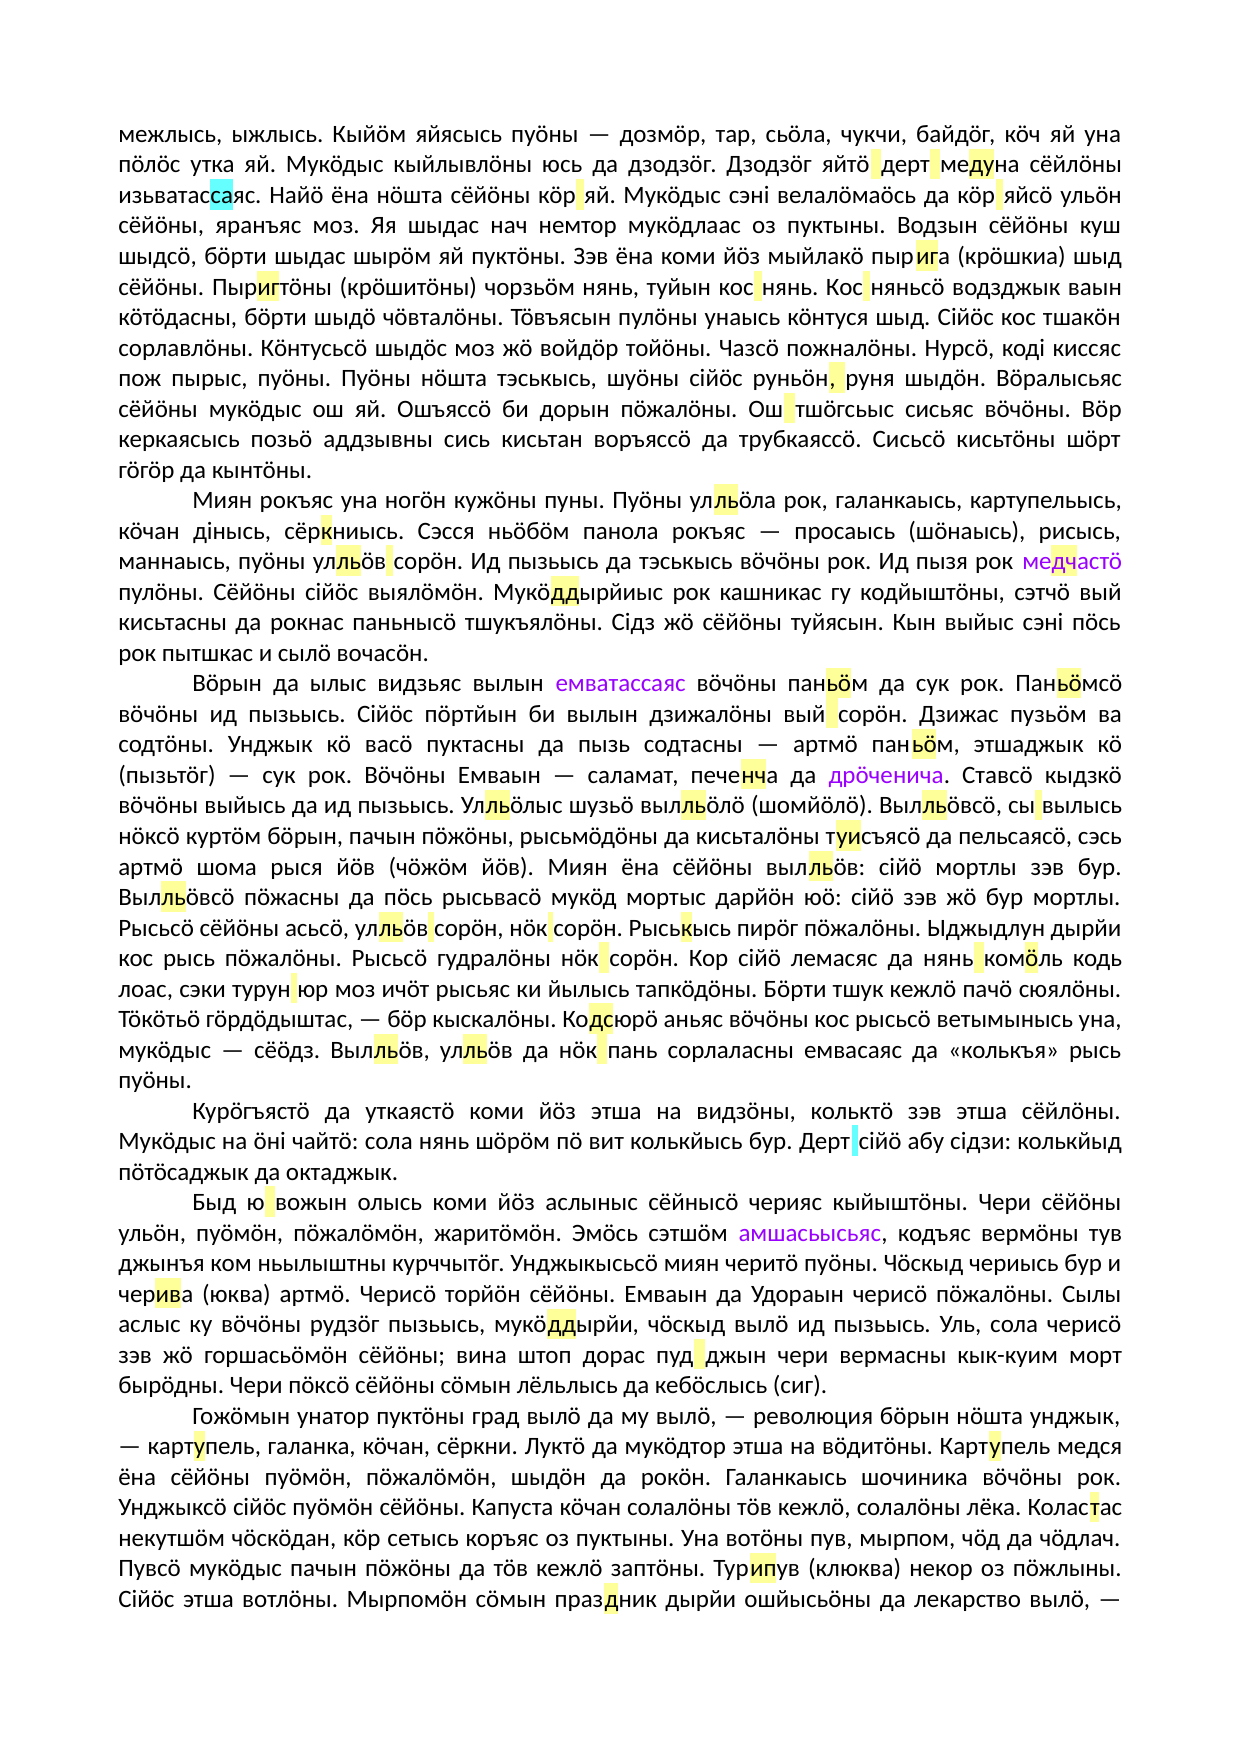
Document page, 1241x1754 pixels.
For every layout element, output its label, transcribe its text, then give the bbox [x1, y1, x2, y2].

text Гожӧмын унатор пуктӧны град вылӧ да му вылӧ, — революция бӧрын нӧшта унджык, — картупель, галанка, кӧчан, сёркни. Луктӧ да мукӧдтор этша на вӧдитӧны. Картупель медся ёна сёйӧны пуӧмӧн, пӧжалӧмӧн, шыдӧн да рокӧн. Галанкаысь шочиника вӧчӧны рок. Унджыксӧ сійӧс пуӧмӧн сёйӧны. Капуста кӧчан солалӧны тӧв кежлӧ, солалӧны лёка. Коластас некутшӧм чӧскӧдан, кӧр сетысь коръяс оз пуктыны. Уна вотӧны пув, мырпом, чӧд да чӧдлач. Пувсӧ мукӧдыс пачын пӧжӧны да тӧв кежлӧ заптӧны. Турипув (клюква) некор оз пӧжлыны. Сійӧс этша вотлӧны. Мырпомӧн сӧмын праздник дырйи ошйысьӧны да лекарство вылӧ, — [118, 1400, 1122, 1614]
text Миян рокъяс уна ногӧн кужӧны пуны. Пуӧны улльӧла рок, галанкаысь, картупельысь, кӧчан дінысь, сёркниысь. Сэсся ньӧбӧм панола рокъяс — просаысь (шӧнаысь), рисысь, маннаысь, пуӧны улльӧв сорӧн. Ид пызьысь да тэськысь вӧчӧны рок. Ид пызя рок медчастӧ пулӧны. Сёйӧны сійӧс выялӧмӧн. Мукӧддырйиыс рок кашникас гу кодйыштӧны, сэтчӧ вый кисьтасны да рокнас паньнысӧ тшукъялӧны. Сідз жӧ сёйӧны туйясын. Кын выйыс сэні пӧсь рок пытшкас и сылӧ вочасӧн. [118, 484, 1122, 667]
text межлысь, ыжлысь. Кыйӧм яйясысь пуӧны — дозмӧр, тар, сьӧла, чукчи, байдӧг, кӧч яй уна пӧлӧс утка яй. Мукӧдыс кыйлывлӧны юсь да дзодзӧг. Дзодзӧг яйтӧ дерт медуна сёйлӧны изьватассаяс. Найӧ ёна нӧшта сёйӧны кӧр яй. Мукӧдыс сэні велалӧмаӧсь да кӧр яйсӧ ульӧн сёйӧны, яранъяс моз. Яя шыдас нач немтор мукӧдлаас оз пуктыны. Водзын сёйӧны куш шыдсӧ, бӧрти шыдас шырӧм яй пуктӧны. Зэв ёна коми йӧз мыйлакӧ пырига (крӧшкиа) шыд сёйӧны. Пыригтӧны (крӧшитӧны) чорзьӧм нянь, туйын кос нянь. Кос няньсӧ водзджык ваын кӧтӧдасны, бӧрти шыдӧ чӧвталӧны. Тӧвъясын пулӧны унаысь кӧнтуся шыд. Сійӧс кос тшакӧн сорлавлӧны. Кӧнтусьсӧ шыдӧс моз жӧ войдӧр тойӧны. Чазсӧ пожналӧны. Нурсӧ, коді киссяс пож пырыс, пуӧны. Пуӧны нӧшта тэськысь, шуӧны сійӧс руньӧн, руня шыдӧн. Вӧралысьяс сёйӧны мукӧдыс ош яй. Ошъяссӧ би дорын пӧжалӧны. Ош тшӧгсьыс сисьяс вӧчӧны. Вӧр керкаясысь позьӧ аддзывны сись кисьтан воръяссӧ да трубкаяссӧ. Сисьсӧ кисьтӧны шӧрт гӧгӧр да кынтӧны. [118, 118, 1122, 484]
text Курӧгъястӧ да уткаястӧ коми йӧз этша на видзӧны, кольктӧ зэв этша сёйлӧны. Мукӧдыс на ӧні чайтӧ: сола нянь шӧрӧм пӧ вит колькйысь бур. Дерт сійӧ абу сідзи: колькйыд пӧтӧсаджык да октаджык. [118, 1095, 1122, 1186]
text Вӧрын да ылыс видзьяс вылын емватассаяс вӧчӧны паньӧм да сук рок. Паньӧмсӧ вӧчӧны ид пызьысь. Сійӧс пӧртйын би вылын дзижалӧны вый сорӧн. Дзижас пузьӧм ва содтӧны. Унджык кӧ васӧ пуктасны да пызь содтасны — артмӧ паньӧм, этшаджык кӧ (пызьтӧг) — сук рок. Вӧчӧны Емваын — саламат, печенча да дрӧченича. Ставсӧ кыдзкӧ вӧчӧны выйысь да ид пызьысь. Улльӧлыс шузьӧ вылльӧлӧ (шомйӧлӧ). Вылльӧвсӧ, сы вылысь нӧксӧ куртӧм бӧрын, пачын пӧжӧны, рысьмӧдӧны да кисьталӧны туисъясӧ да пельсаясӧ, сэсь артмӧ шома рыся йӧв (чӧжӧм йӧв). Миян ёна сёйӧны вылльӧв: сійӧ мортлы зэв бур. Вылльӧвсӧ пӧжасны да пӧсь рысьвасӧ мукӧд мортыс дарйӧн юӧ: сійӧ зэв жӧ бур мортлы. Рысьсӧ сёйӧны асьсӧ, улльӧв сорӧн, нӧк сорӧн. Рыськысь пирӧг пӧжалӧны. Ыджыдлун дырйи кос рысь пӧжалӧны. Рысьсӧ гудралӧны нӧк сорӧн. Кор сійӧ лемасяс да нянь комӧль кодь лоас, сэки турун юр моз ичӧт рысьяс ки йылысь тапкӧдӧны. Бӧрти тшук кежлӧ пачӧ сюялӧны. Тӧкӧтьӧ гӧрдӧдыштас, — бӧр кыскалӧны. Кодсюрӧ аньяс вӧчӧны кос рысьсӧ ветымынысь уна, мукӧдыс — сёӧдз. Вылльӧв, улльӧв да нӧк пань сорлаласны емвасаяс да «колькъя» рысь пуӧны. [118, 667, 1122, 1095]
text Быд ю вожын олысь коми йӧз аслыныс сёйнысӧ черияс кыйыштӧны. Чери сёйӧны ульӧн, пуӧмӧн, пӧжалӧмӧн, жаритӧмӧн. Эмӧсь сэтшӧм амшасьысьяс, кодъяс вермӧны тув джынъя ком ньылыштны курччытӧг. Унджыкысьсӧ миян черитӧ пуӧны. Чӧскыд чериысь бур и черива (юква) артмӧ. Черисӧ торйӧн сёйӧны. Емваын да Удораын черисӧ пӧжалӧны. Сылы аслыс ку вӧчӧны рудзӧг пызьысь, мукӧддырйи, чӧскыд вылӧ ид пызьысь. Уль, сола черисӧ зэв жӧ горшасьӧмӧн сёйӧны; вина штоп дорас пуд джын чери вермасны кык-куим морт бырӧдны. Чери пӧксӧ сёйӧны сӧмын лёльлысь да кебӧслысь (сиг). [118, 1186, 1122, 1400]
